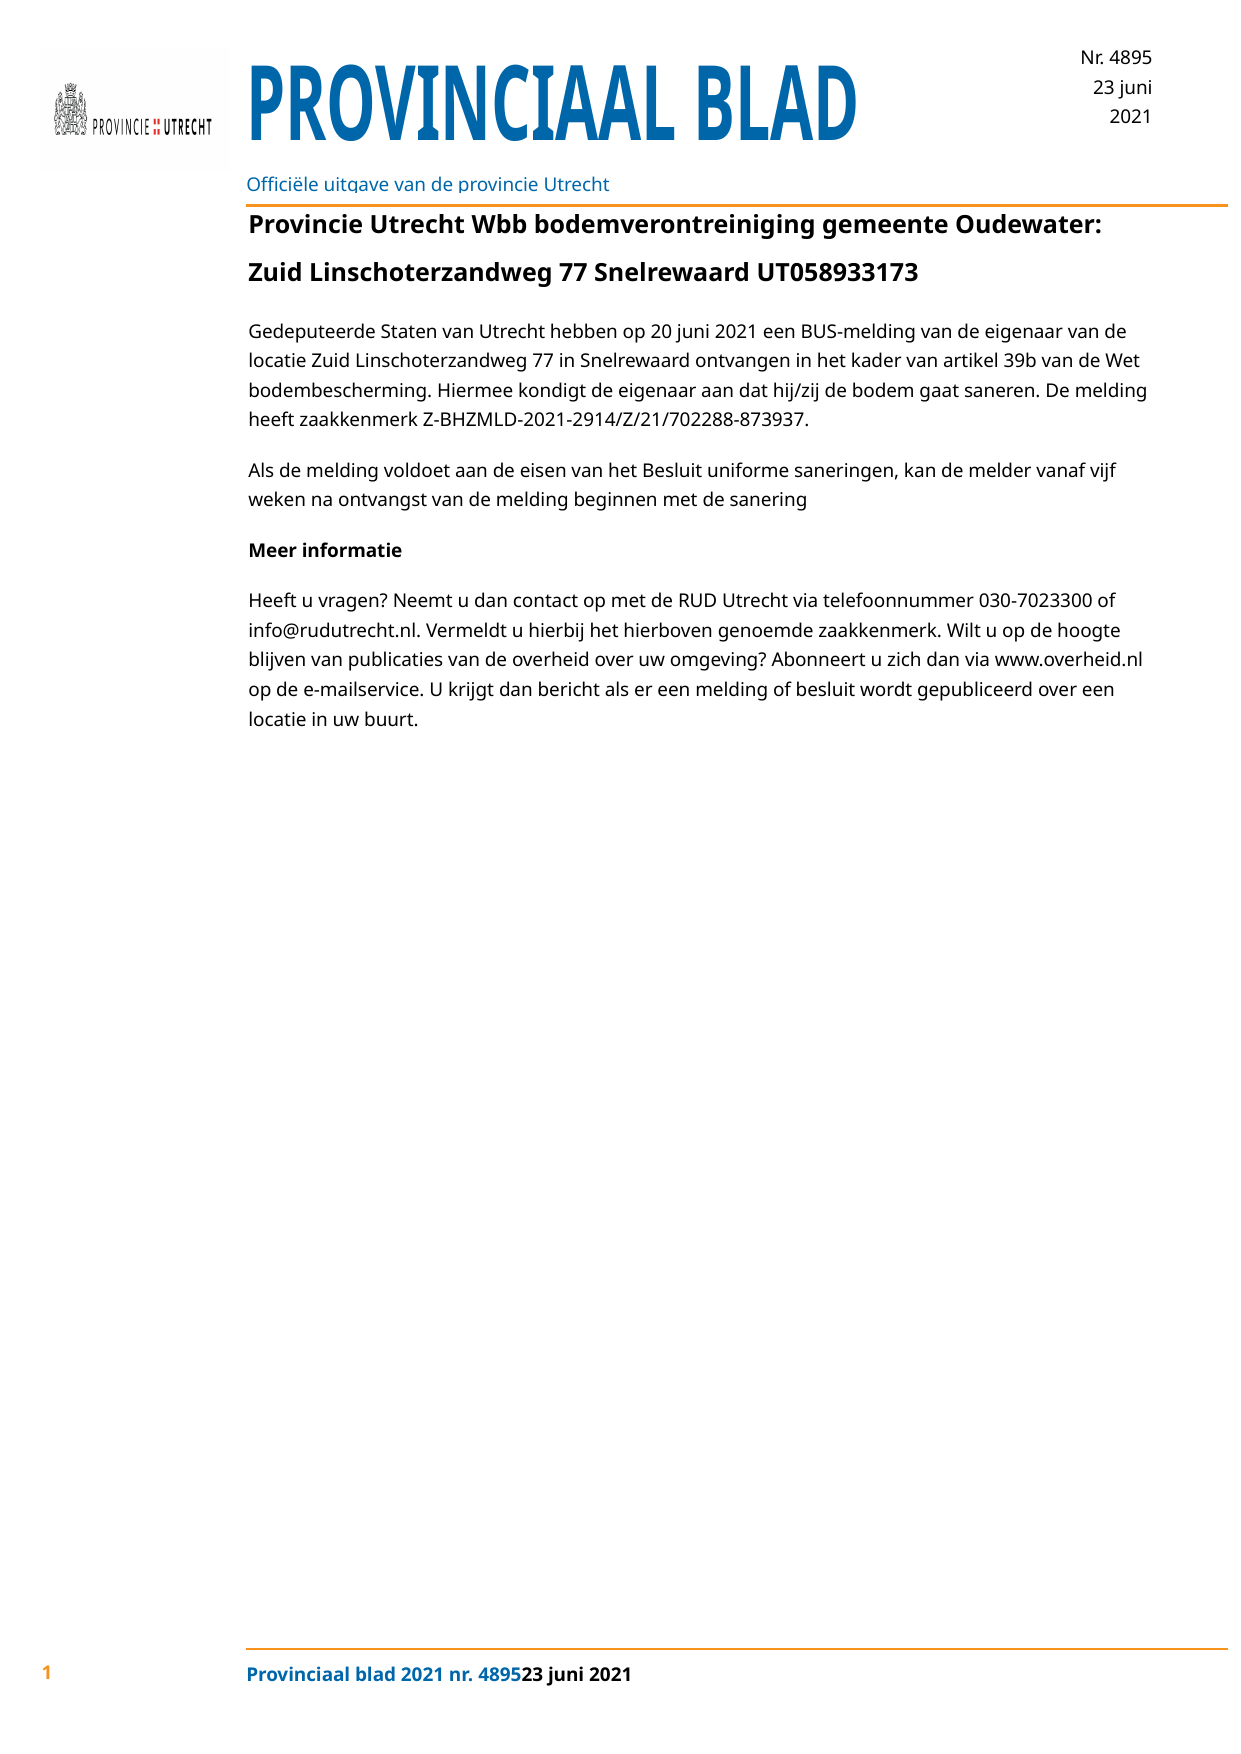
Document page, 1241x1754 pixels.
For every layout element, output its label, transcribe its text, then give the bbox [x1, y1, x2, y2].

text Als de melding voldoet aan de eisen van het Besluit uniforme saneringen, kan de melder vanaf vijf weken na ontvangst van de melding beginnen met de sanering [248, 457, 1152, 512]
text Meer informatie [248, 537, 1152, 563]
text Heeft u vragen? Neemt u dan contact op met de RUD Utrecht via telefoonnummer 030-7023300 of info@rudutrecht.nl. Vermeldt u hierbij het hierboven genoemde zaakkenmerk. Wilt u op de hoogte blijven van publicaties van de overheid over uw omgeving? Abonneert u zich dan via www.overheid.nl op de e-mailservice. U krijgt dan bericht als er een melding of besluit wordt gepubliceerd over een locatie in uw buurt. [248, 587, 1152, 732]
text Gedeputeerde Staten van Utrecht hebben op 20 juni 2021 een BUS-melding van de eigenaar van de locatie Zuid Linschoterzandweg 77 in Snelrewaard ontvangen in het kader van artikel 39b van de Wet bodembescherming. Hiermee kondigt de eigenaar aan dat hij/zij de bodem gaat saneren. De melding heeft zaakkenmerk Z-BHZMLD-2021-2914/Z/21/702288-873937. [248, 318, 1152, 432]
picture [41, 47, 231, 172]
text Provincie Utrecht Wbb bodemverontreiniging gemeente Oudewater: Zuid Linschoterzandweg 77 Snelrewaard UT058933173 [248, 207, 1152, 288]
